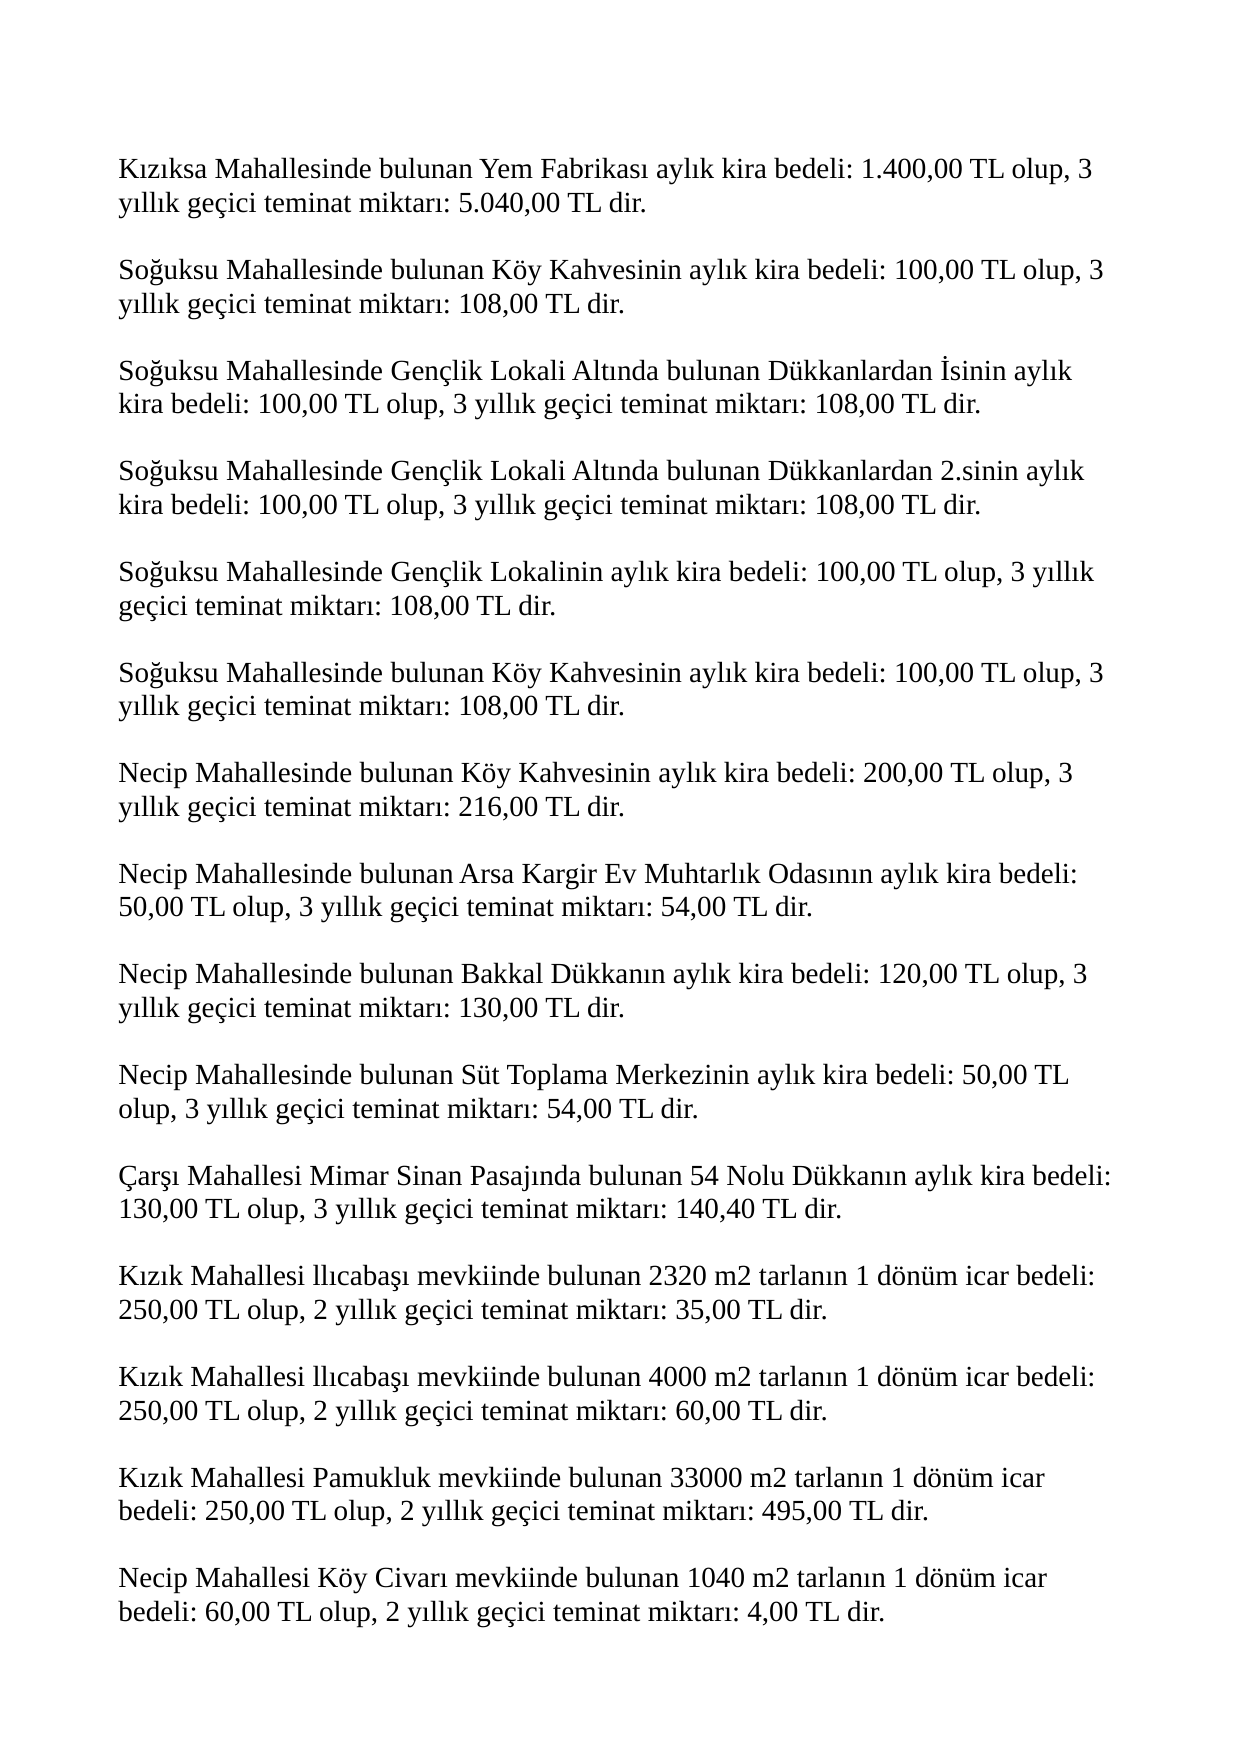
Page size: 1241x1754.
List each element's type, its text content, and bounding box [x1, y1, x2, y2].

text Necip Mahallesi Köy Civarı mevkiinde bulunan 1040 m2 tarlanın 1 dönüm icar bedeli: 60,00 TL olup, 2 yıllık geçici teminat miktarı: 4,00 TL dir. [118, 1560, 1122, 1627]
text Kızık Mahallesi Pamukluk mevkiinde bulunan 33000 m2 tarlanın 1 dönüm icar bedeli: 250,00 TL olup, 2 yıllık geçici teminat miktarı: 495,00 TL dir. [118, 1460, 1122, 1527]
text Soğuksu Mahallesinde Gençlik Lokalinin aylık kira bedeli: 100,00 TL olup, 3 yıllık geçici teminat miktarı: 108,00 TL dir. [118, 554, 1122, 621]
text Soğuksu Mahallesinde bulunan Köy Kahvesinin aylık kira bedeli: 100,00 TL olup, 3 yıllık geçici teminat miktarı: 108,00 TL dir. [118, 655, 1122, 722]
text Kızık Mahallesi llıcabaşı mevkiinde bulunan 4000 m2 tarlanın 1 dönüm icar bedeli: 250,00 TL olup, 2 yıllık geçici teminat miktarı: 60,00 TL dir. [118, 1359, 1122, 1426]
text Soğuksu Mahallesinde Gençlik Lokali Altında bulunan Dükkanlardan 2.sinin aylık kira bedeli: 100,00 TL olup, 3 yıllık geçici teminat miktarı: 108,00 TL dir. [118, 453, 1122, 521]
text Necip Mahallesinde bulunan Süt Toplama Merkezinin aylık kira bedeli: 50,00 TL olup, 3 yıllık geçici teminat miktarı: 54,00 TL dir. [118, 1057, 1122, 1124]
text Necip Mahallesinde bulunan Köy Kahvesinin aylık kira bedeli: 200,00 TL olup, 3 yıllık geçici teminat miktarı: 216,00 TL dir. [118, 755, 1122, 822]
text Kızık Mahallesi llıcabaşı mevkiinde bulunan 2320 m2 tarlanın 1 dönüm icar bedeli: 250,00 TL olup, 2 yıllık geçici teminat miktarı: 35,00 TL dir. [118, 1258, 1122, 1326]
text Çarşı Mahallesi Mimar Sinan Pasajında bulunan 54 Nolu Dükkanın aylık kira bedeli: 130,00 TL olup, 3 yıllık geçici teminat miktarı: 140,40 TL dir. [118, 1158, 1122, 1225]
text Kızıksa Mahallesinde bulunan Yem Fabrikası aylık kira bedeli: 1.400,00 TL olup, 3 yıllık geçici teminat miktarı: 5.040,00 TL dir. [118, 152, 1122, 219]
text Soğuksu Mahallesinde Gençlik Lokali Altında bulunan Dükkanlardan İsinin aylık kira bedeli: 100,00 TL olup, 3 yıllık geçici teminat miktarı: 108,00 TL dir. [118, 353, 1122, 420]
text Necip Mahallesinde bulunan Bakkal Dükkanın aylık kira bedeli: 120,00 TL olup, 3 yıllık geçici teminat miktarı: 130,00 TL dir. [118, 957, 1122, 1024]
text Necip Mahallesinde bulunan Arsa Kargir Ev Muhtarlık Odasının aylık kira bedeli: 50,00 TL olup, 3 yıllık geçici teminat miktarı: 54,00 TL dir. [118, 856, 1122, 923]
text Soğuksu Mahallesinde bulunan Köy Kahvesinin aylık kira bedeli: 100,00 TL olup, 3 yıllık geçici teminat miktarı: 108,00 TL dir. [118, 252, 1122, 319]
